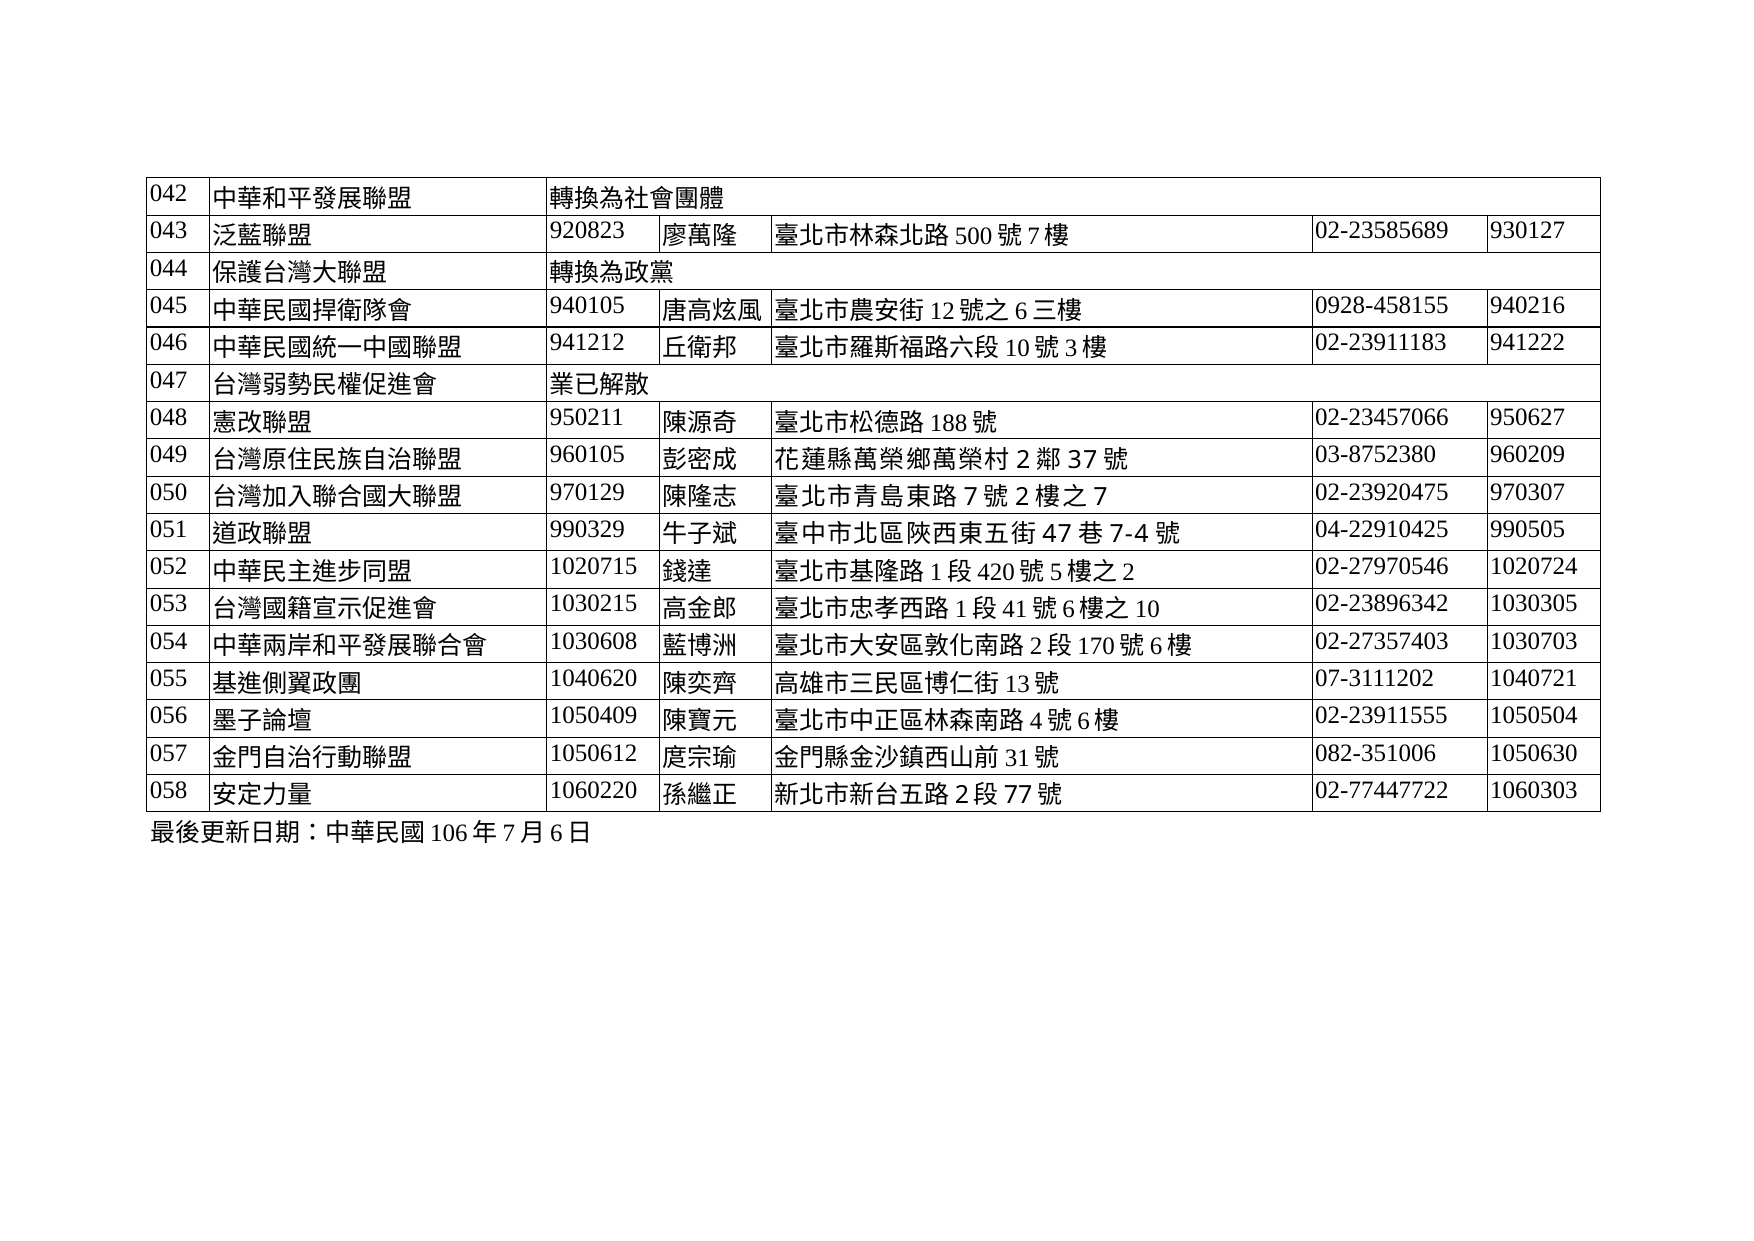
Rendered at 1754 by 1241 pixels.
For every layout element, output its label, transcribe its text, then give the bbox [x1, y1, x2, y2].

table_cell 058 [147, 775, 209, 811]
table_cell 082-351006 [1313, 738, 1487, 774]
table_cell 960209 [1488, 439, 1600, 476]
table_cell 044 [147, 253, 209, 289]
table_cell 庹宗瑜 [660, 738, 771, 774]
table_cell 970129 [547, 477, 659, 513]
table_cell 02-27357403 [1313, 626, 1487, 662]
table_cell 臺北市基隆路1段420號5樓之2 [772, 551, 1312, 587]
table_cell 基進側翼政團 [210, 663, 546, 699]
table_cell 02-23911555 [1313, 700, 1487, 737]
table_cell 轉換為政黨 [547, 253, 1600, 289]
table_cell 廖萬隆 [660, 216, 771, 252]
table_cell 錢達 [660, 551, 771, 587]
table_cell 02-27970546 [1313, 551, 1487, 587]
table_cell 高雄市三民區博仁街13號 [772, 663, 1312, 699]
table_cell 臺北市農安街12號之6三樓 [772, 290, 1312, 326]
table_cell 990329 [547, 514, 659, 550]
table_cell 04-22910425 [1313, 514, 1487, 550]
table_cell 1020715 [547, 551, 659, 587]
table_cell 中華民國捍衛隊會 [210, 290, 546, 326]
table_cell 02-23585689 [1313, 216, 1487, 252]
table_cell 02-23920475 [1313, 477, 1487, 513]
table_cell 02-23896342 [1313, 589, 1487, 625]
table_cell 055 [147, 663, 209, 699]
table_cell 920823 [547, 216, 659, 252]
table_cell 950211 [547, 402, 659, 438]
table_cell 台灣弱勢民權促進會 [210, 365, 546, 401]
table_cell 臺北市林森北路500號7樓 [772, 216, 1312, 252]
table_cell 02-77447722 [1313, 775, 1487, 811]
table_cell 陳奕齊 [660, 663, 771, 699]
table_cell 丘衛邦 [660, 328, 771, 364]
table_cell 臺北市中正區林森南路4號6樓 [772, 700, 1312, 737]
table_cell 新北市新台五路2段77號 [772, 775, 1312, 811]
table_cell 1040620 [547, 663, 659, 699]
table_cell 陳源奇 [660, 402, 771, 438]
table_cell 1050504 [1488, 700, 1600, 737]
table_cell 保護台灣大聯盟 [210, 253, 546, 289]
table_cell 1020724 [1488, 551, 1600, 587]
table_cell 930127 [1488, 216, 1600, 252]
table_cell 051 [147, 514, 209, 550]
table_cell 金門縣金沙鎮西山前31號 [772, 738, 1312, 774]
table_cell 臺中市北區陜西東五街47巷7-4號 [772, 514, 1312, 550]
table_cell 042 [147, 178, 209, 214]
table_cell 唐高炫風 [660, 290, 771, 326]
table_cell 陳隆志 [660, 477, 771, 513]
table_cell 臺北市松德路188號 [772, 402, 1312, 438]
table_cell 990505 [1488, 514, 1600, 550]
table_cell 0928-458155 [1313, 290, 1487, 326]
table_cell 941212 [547, 328, 659, 364]
table_cell 054 [147, 626, 209, 662]
table_cell 憲改聯盟 [210, 402, 546, 438]
table_cell 053 [147, 589, 209, 625]
table_cell 台灣原住民族自治聯盟 [210, 439, 546, 476]
table_cell 金門自治行動聯盟 [210, 738, 546, 774]
table_cell 940216 [1488, 290, 1600, 326]
table_cell 中華兩岸和平發展聯合會 [210, 626, 546, 662]
table_cell 墨子論壇 [210, 700, 546, 737]
table_cell 950627 [1488, 402, 1600, 438]
table_cell 07-3111202 [1313, 663, 1487, 699]
table_cell 彭密成 [660, 439, 771, 476]
table_cell 臺北市青島東路7號2樓之7 [772, 477, 1312, 513]
table_cell 052 [147, 551, 209, 587]
table_cell 花蓮縣萬榮鄉萬榮村2鄰37號 [772, 439, 1312, 476]
table_cell 1030215 [547, 589, 659, 625]
table_cell 02-23911183 [1313, 328, 1487, 364]
table_cell 1040721 [1488, 663, 1600, 699]
table_cell 藍博洲 [660, 626, 771, 662]
text 最後更新日期：中華民國106年7月6日 [150, 812, 1604, 848]
table_cell 045 [147, 290, 209, 326]
table_cell 陳寶元 [660, 700, 771, 737]
table_cell 台灣加入聯合國大聯盟 [210, 477, 546, 513]
table_cell 1030608 [547, 626, 659, 662]
table_cell 中華民主進步同盟 [210, 551, 546, 587]
table_cell 941222 [1488, 328, 1600, 364]
table_cell 048 [147, 402, 209, 438]
table_cell 050 [147, 477, 209, 513]
table_cell 台灣國籍宣示促進會 [210, 589, 546, 625]
table_cell 960105 [547, 439, 659, 476]
table_cell 泛藍聯盟 [210, 216, 546, 252]
table_cell 1060303 [1488, 775, 1600, 811]
table_cell 臺北市忠孝西路1段41號6樓之10 [772, 589, 1312, 625]
table_cell 043 [147, 216, 209, 252]
table_cell 047 [147, 365, 209, 401]
table_cell 高金郎 [660, 589, 771, 625]
table_cell 中華和平發展聯盟 [210, 178, 546, 214]
table_cell 970307 [1488, 477, 1600, 513]
table_cell 1050612 [547, 738, 659, 774]
table_cell 安定力量 [210, 775, 546, 811]
table_cell 049 [147, 439, 209, 476]
table_cell 046 [147, 328, 209, 364]
table_cell 孫繼正 [660, 775, 771, 811]
table_cell 1050409 [547, 700, 659, 737]
table_cell 中華民國統一中國聯盟 [210, 328, 546, 364]
table_cell 業已解散 [547, 365, 1600, 401]
table_cell 道政聯盟 [210, 514, 546, 550]
table_cell 1030703 [1488, 626, 1600, 662]
table_cell 1030305 [1488, 589, 1600, 625]
table_cell 940105 [547, 290, 659, 326]
table_cell 牛子斌 [660, 514, 771, 550]
table_cell 057 [147, 738, 209, 774]
table_cell 056 [147, 700, 209, 737]
table_cell 02-23457066 [1313, 402, 1487, 438]
table_cell 1050630 [1488, 738, 1600, 774]
table_cell 臺北市羅斯福路六段10號3樓 [772, 328, 1312, 364]
table_cell 1060220 [547, 775, 659, 811]
table_cell 轉換為社會團體 [547, 178, 1600, 214]
table_cell 臺北市大安區敦化南路2段170號6樓 [772, 626, 1312, 662]
table_cell 03-8752380 [1313, 439, 1487, 476]
